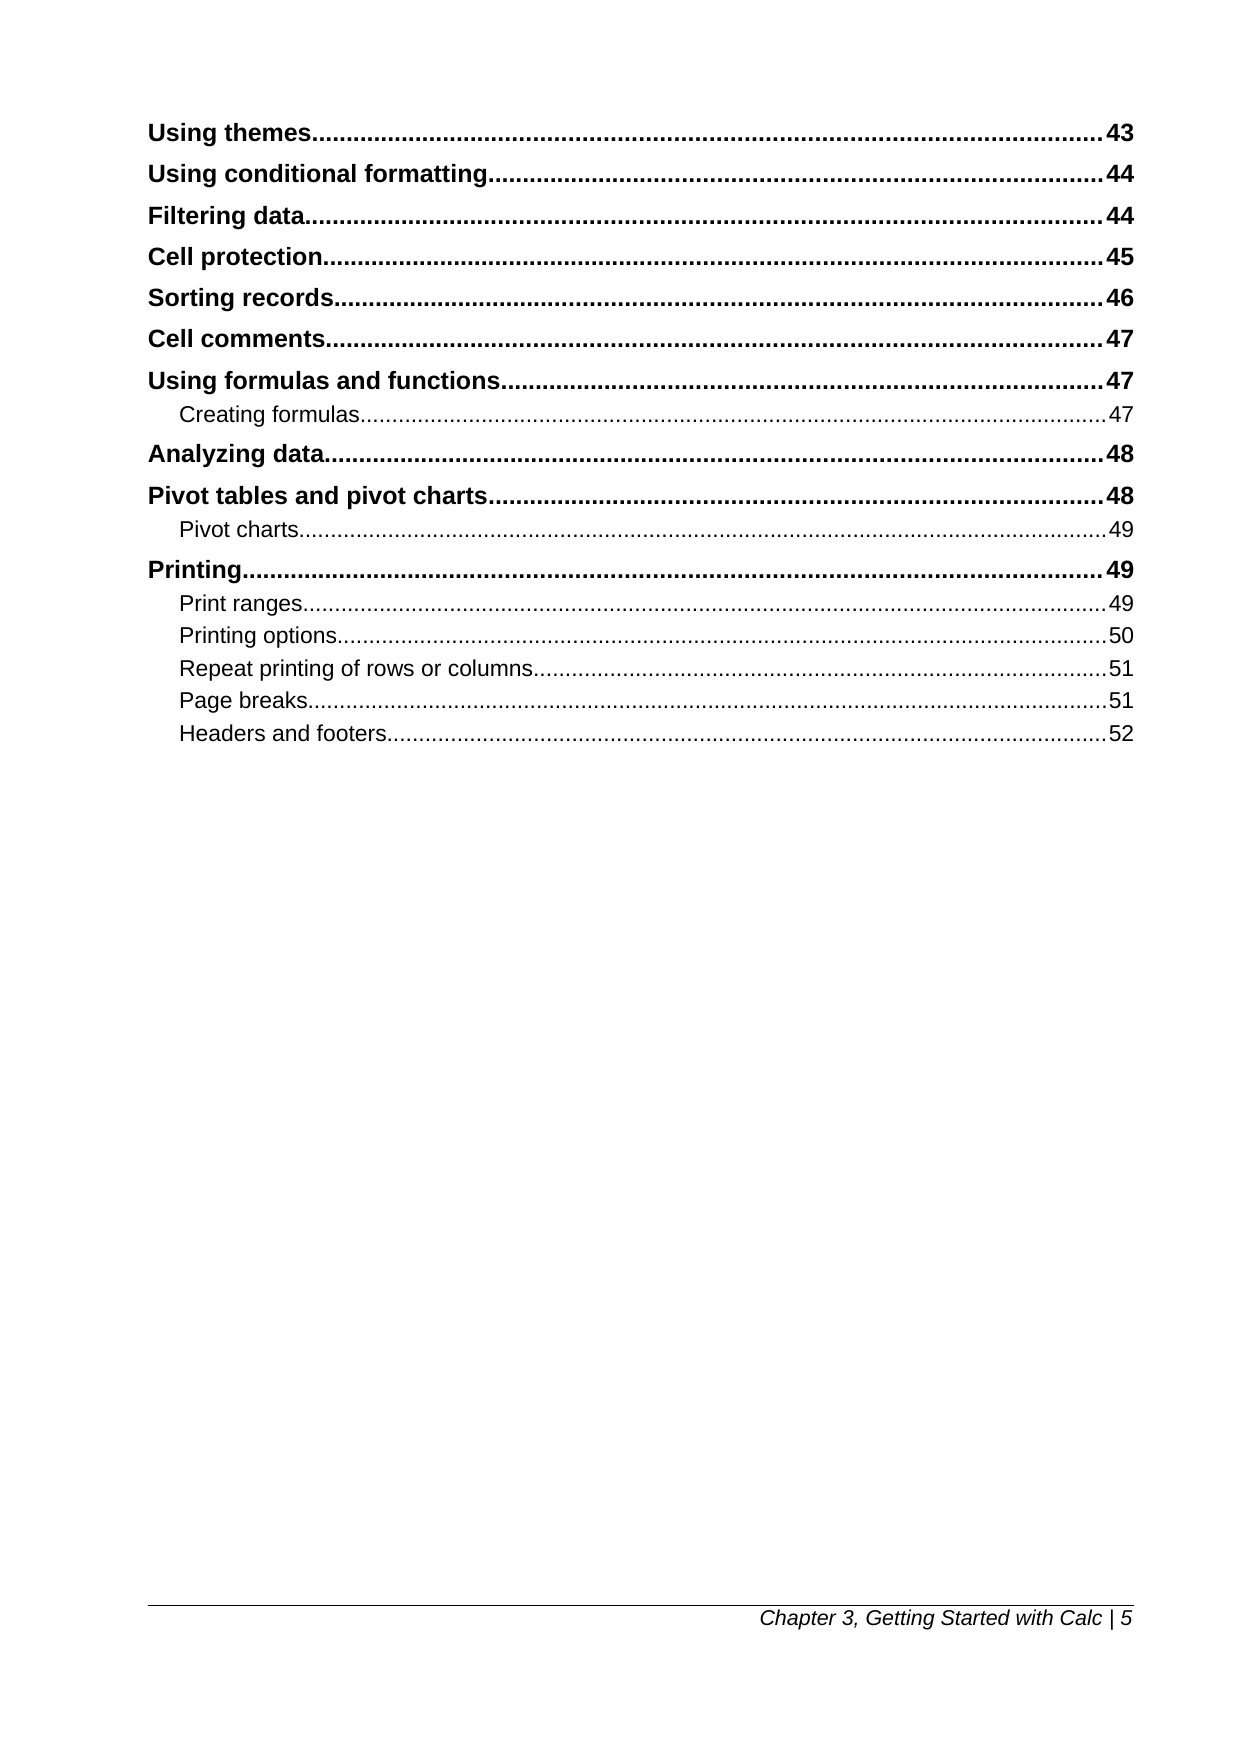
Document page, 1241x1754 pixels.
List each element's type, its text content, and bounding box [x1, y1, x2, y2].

text Printing 49 [148, 554, 1134, 583]
text Page breaks 51 [179, 687, 1134, 714]
text Analyzing data 48 [148, 439, 1134, 468]
text Sorting records 46 [148, 283, 1134, 312]
text Using formulas and functions 47 [148, 366, 1134, 394]
text Creating formulas 47 [179, 401, 1134, 427]
text Filtering data 44 [148, 201, 1134, 229]
text Pivot charts 49 [179, 516, 1134, 542]
text Pivot tables and pivot charts 48 [148, 481, 1134, 509]
text Cell protection 45 [148, 242, 1134, 271]
text Using conditional formatting 44 [148, 159, 1134, 188]
text Headers and footers 52 [179, 720, 1134, 746]
text Using themes 43 [148, 118, 1134, 147]
text Cell comments 47 [148, 324, 1134, 353]
text Print ranges 49 [179, 589, 1134, 616]
text Repeat printing of rows or columns 51 [179, 655, 1134, 681]
text Printing options 50 [179, 622, 1134, 648]
